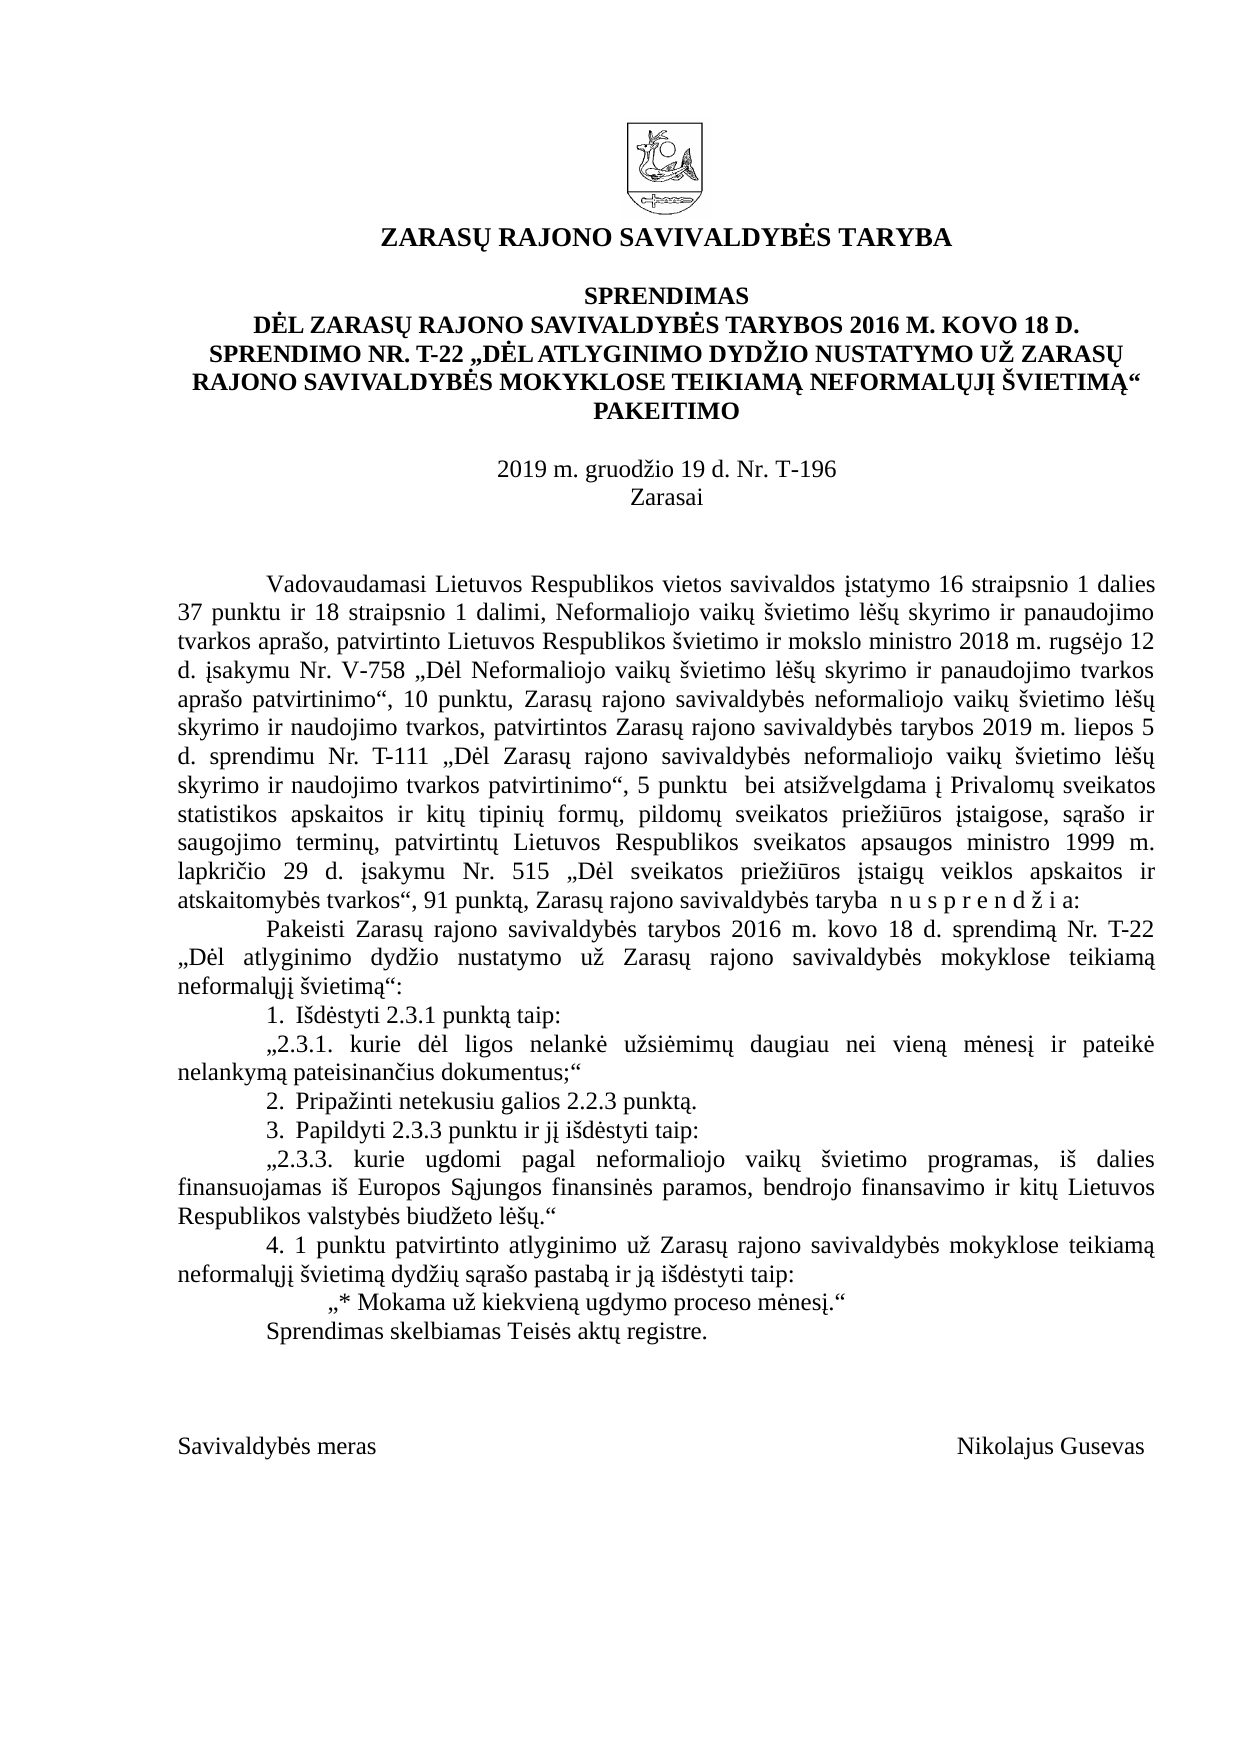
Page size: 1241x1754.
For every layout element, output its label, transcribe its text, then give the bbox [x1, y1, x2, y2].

text 2. Pripažinti netekusiu galios 2.2.3 punktą. [177, 1086, 1156, 1115]
text „* Mokama už kiekvieną ugdymo proceso mėnesį.“ [177, 1287, 1167, 1316]
text Pakeisti Zarasų rajono savivaldybės tarybos 2016 m. kovo 18 d. sprendimą Nr. T-22 „Dėl atlyginimo dydžio nustatymo už Zarasų rajono savivaldybės mokyklose teikiamą neformalųjį švietimą“: [177, 914, 1156, 1000]
text DĖL ZARASŲ RAJONO SAVIVALDYBĖS TARYBOS 2016 M. KOVO 18 D. SPRENDIMO NR. T-22 „DĖL ATLYGINIMO DYDŽIO NUSTATYMO UŽ ZARASŲ RAJONO SAVIVALDYBĖS MOKYKLOSE TEIKIAMĄ NEFORMALŲJĮ ŠVIETIMĄ“ PAKEITIMO [177, 310, 1156, 425]
text „2.3.1. kurie dėl ligos nelankė užsiėmimų daugiau nei vieną mėnesį ir pateikė nelankymą pateisinančius dokumentus;“ [177, 1029, 1156, 1086]
text 2019 m. gruodžio 19 d. Nr. T-196 [177, 454, 1156, 482]
text Zarasų rajono savivaldybės TARYBA [177, 221, 1156, 252]
text „2.3.3. kurie ugdomi pagal neformaliojo vaikų švietimo programas, iš dalies finansuojamas iš Europos Sąjungos finansinės paramos, bendrojo finansavimo ir kitų Lietuvos Respublikos valstybės biudžeto lėšų.“ [177, 1144, 1156, 1230]
text SPRENDIMAS [177, 281, 1156, 310]
text Savivaldybės meras Nikolajus Gusevas [177, 1431, 1167, 1460]
text 1. Išdėstyti 2.3.1 punktą taip: [177, 1000, 1156, 1029]
text Vadovaudamasi Lietuvos Respublikos vietos savivaldos įstatymo 16 straipsnio 1 dalies 37 punktu ir 18 straipsnio 1 dalimi, Neformaliojo vaikų švietimo lėšų skyrimo ir panaudojimo tvarkos aprašo, patvirtinto Lietuvos Respublikos švietimo ir mokslo ministro 2018 m. rugsėjo 12 d. įsakymu Nr. V-758 „Dėl Neformaliojo vaikų švietimo lėšų skyrimo ir panaudojimo tvarkos aprašo patvirtinimo“, 10 punktu, Zarasų rajono savivaldybės neformaliojo vaikų švietimo lėšų skyrimo ir naudojimo tvarkos, patvirtintos Zarasų rajono savivaldybės tarybos 2019 m. liepos 5 d. sprendimu Nr. T-111 „Dėl Zarasų rajono savivaldybės neformaliojo vaikų švietimo lėšų skyrimo ir naudojimo tvarkos patvirtinimo“, 5 punktu bei atsižvelgdama į Privalomų sveikatos statistikos apskaitos ir kitų tipinių formų, pildomų sveikatos priežiūros įstaigose, sąrašo ir saugojimo terminų, patvirtintų Lietuvos Respublikos sveikatos apsaugos ministro 1999 m. lapkričio 29 d. įsakymu Nr. 515 „Dėl sveikatos priežiūros įstaigų veiklos apskaitos ir atskaitomybės tvarkos“, 91 punktą, Zarasų rajono savivaldybės taryba n u s p r e n d ž i a: [177, 569, 1156, 914]
text Zarasai [177, 482, 1156, 511]
text 3. Papildyti 2.3.3 punktu ir jį išdėstyti taip: [177, 1115, 1156, 1144]
text 4. 1 punktu patvirtinto atlyginimo už Zarasų rajono savivaldybės mokyklose teikiamą neformalųjį švietimą dydžių sąrašo pastabą ir ją išdėstyti taip: [177, 1230, 1156, 1287]
text Sprendimas skelbiamas Teisės aktų registre. [177, 1316, 1158, 1345]
